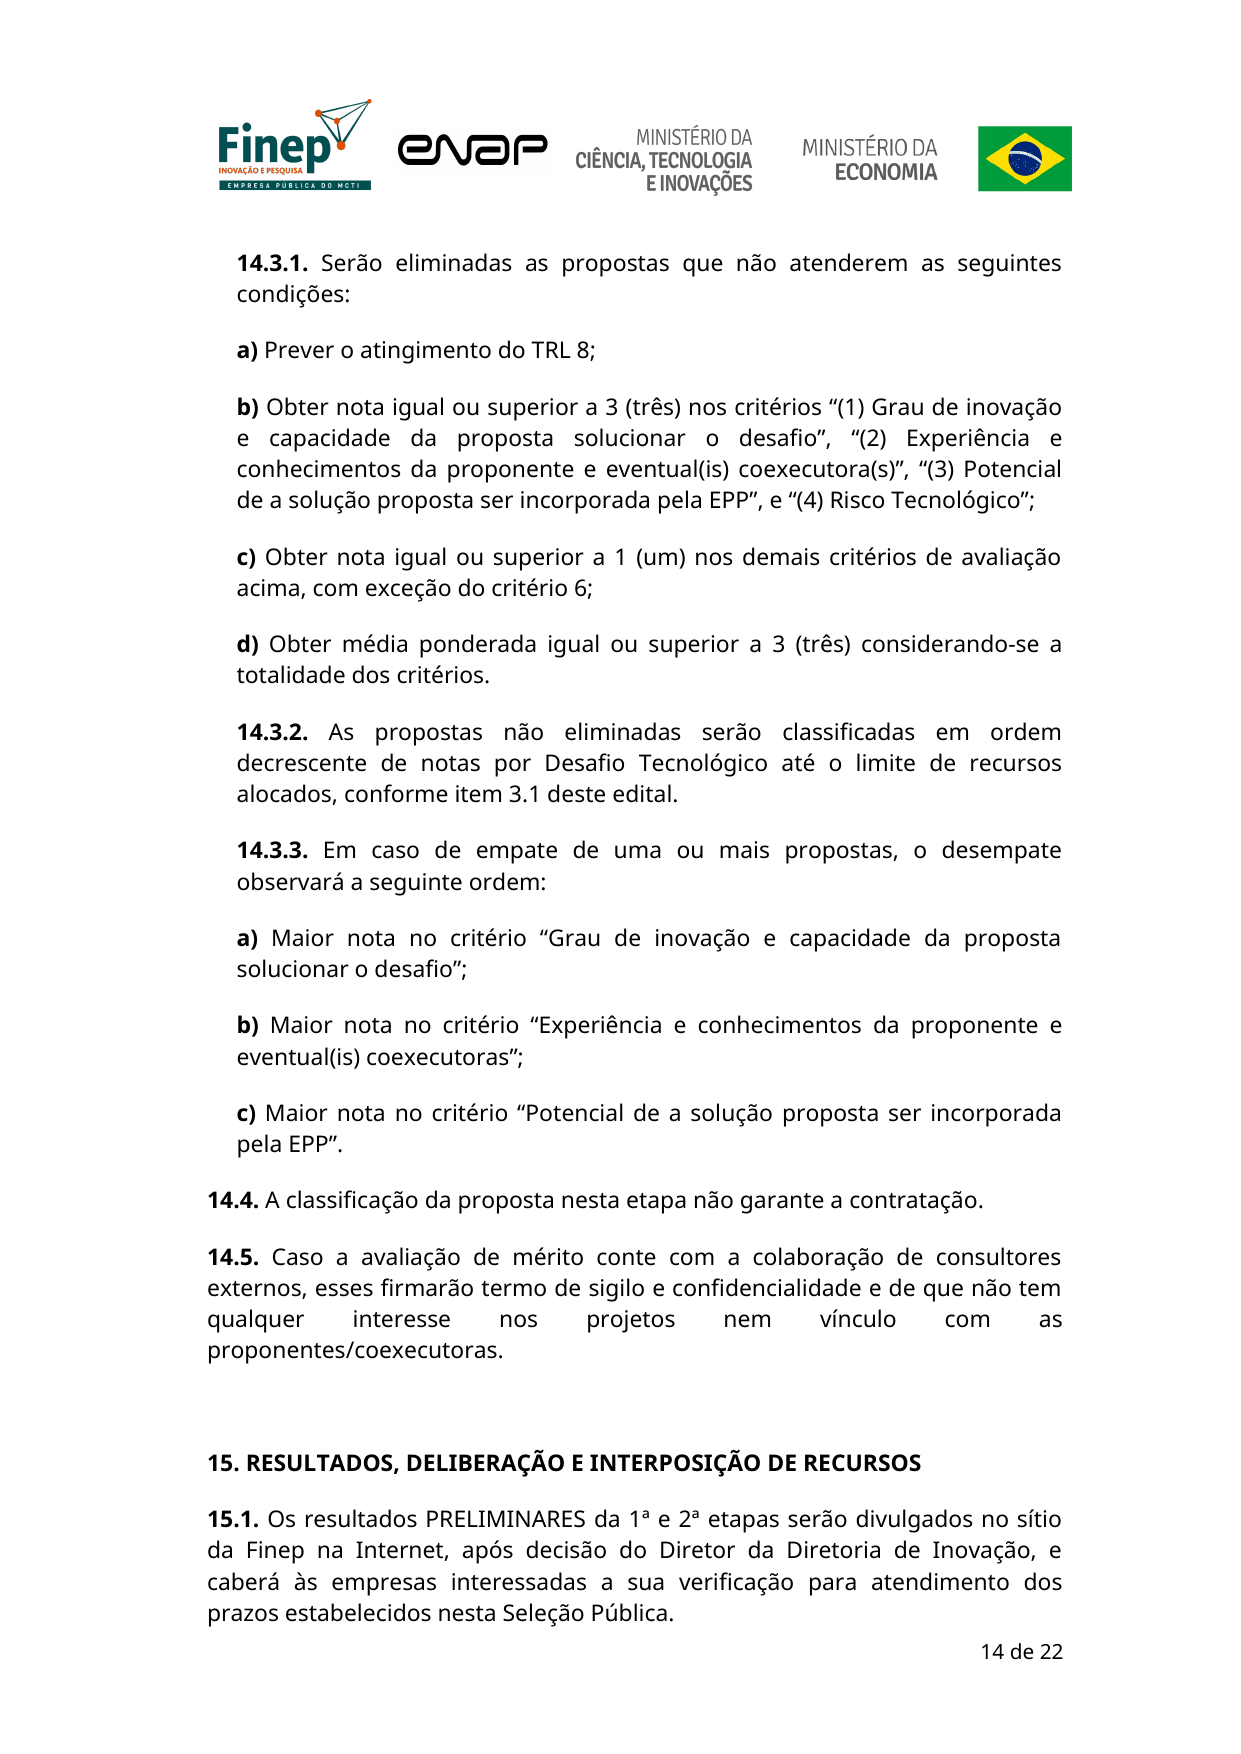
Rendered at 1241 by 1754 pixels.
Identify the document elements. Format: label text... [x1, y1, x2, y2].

text c) Obter nota igual ou superior a 1 (um) nos demais critérios de avaliação acima, com exceção do critério 6; [236, 541, 1063, 603]
text 15.1. Os resultados PRELIMINARES da 1ª e 2ª etapas serão divulgados no sítio da Finep na Internet, após decisão do Diretor da Diretoria de Inovação, e caberá às empresas interessadas a sua verificação para atendimento dos prazos estabelecidos nesta Seleção Pública. [207, 1503, 1063, 1628]
text 14.3.1. Serão eliminadas as propostas que não atenderem as seguintes condições: [236, 247, 1063, 309]
text a) Maior nota no critério “Grau de inovação e capacidade da proposta solucionar o desafio”; [236, 922, 1063, 984]
text 14.3.3. Em caso de empate de uma ou mais propostas, o desempate observará a seguinte ordem: [236, 834, 1063, 897]
text b) Obter nota igual ou superior a 3 (três) nos critérios “(1) Grau de inovação e capacidade da proposta solucionar o desafio”, “(2) Experiência e conhecimentos da proponente e eventual(is) coexecutora(s)”, “(3) Potencial de a solução proposta ser incorporada pela EPP”, e “(4) Risco Tecnológico”; [236, 391, 1063, 516]
text 14.4. A classificação da proposta nesta etapa não garante a contratação. [207, 1184, 1063, 1216]
text d) Obter média ponderada igual ou superior a 3 (três) considerando-se a totalidade dos critérios. [236, 628, 1063, 691]
text 14.3.2. As propostas não eliminadas serão classificadas em ordem decrescente de notas por Desafio Tecnológico até o limite de recursos alocados, conforme item 3.1 deste edital. [236, 716, 1063, 809]
text 14.5. Caso a avaliação de mérito conte com a colaboração de consultores externos, esses firmarão termo de sigilo e confidencialidade e de que não tem qualquer interesse nos projetos nem vínculo com as proponentes/coexecutoras. [207, 1241, 1063, 1366]
text 15. RESULTADOS, DELIBERAÇÃO E INTERPOSIÇÃO DE RECURSOS [207, 1447, 1063, 1478]
text b) Maior nota no critério “Experiência e conhecimentos da proponente e eventual(is) coexecutoras”; [236, 1009, 1063, 1072]
text c) Maior nota no critério “Potencial de a solução proposta ser incorporada pela EPP”. [236, 1097, 1063, 1159]
text a) Prever o atingimento do TRL 8; [236, 334, 1063, 366]
